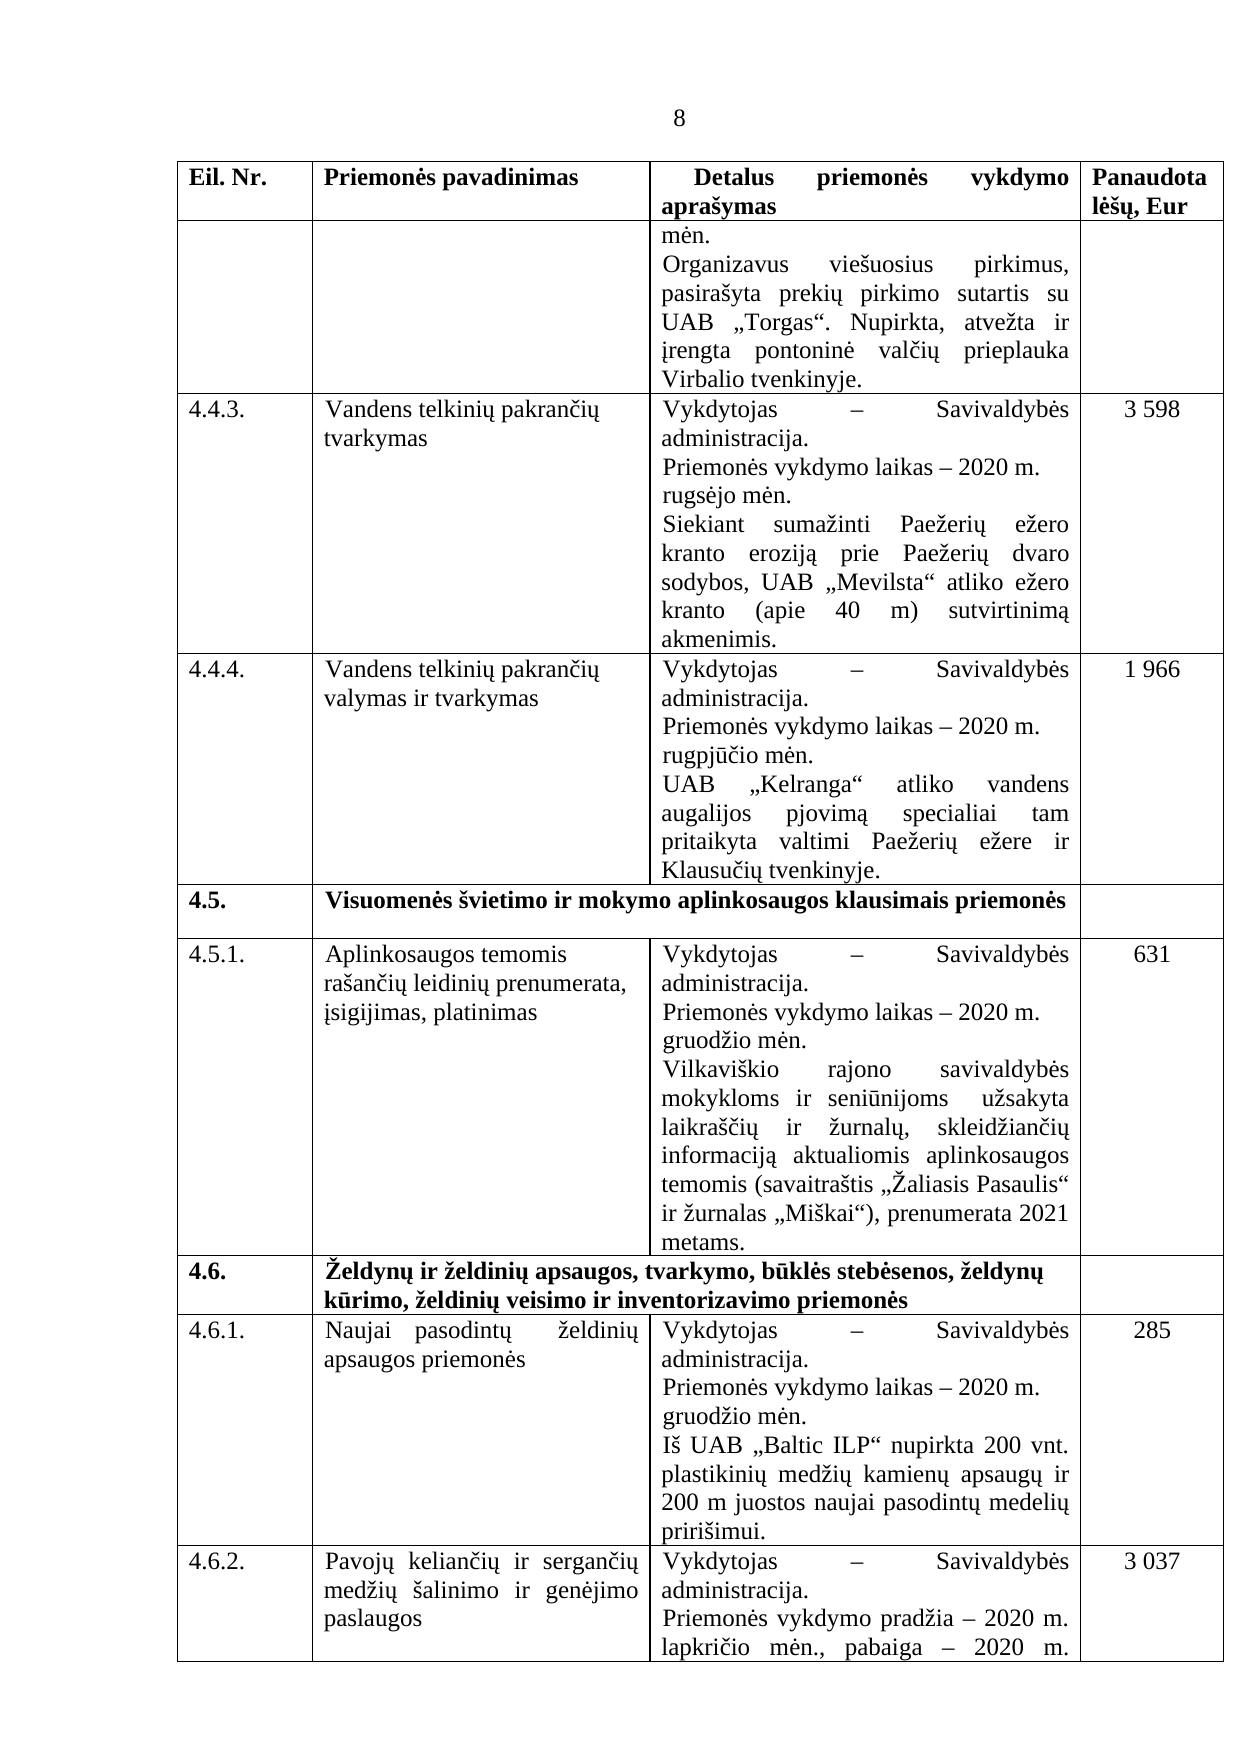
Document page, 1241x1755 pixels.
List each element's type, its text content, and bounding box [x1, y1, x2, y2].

table_cell Vykdytojas – Savivaldybės administracija. Priemonės vykdymo laikas – 2020 m. gruodžio mėn. Iš UAB „Baltic ILP“ nupirkta 200 vnt. plastikinių medžių kamienų apsaugų ir 200 m juostos naujai pasodintų medelių pririšimui. [651, 1315, 1080, 1545]
table_cell Visuomenės švietimo ir mokymo aplinkosaugos klausimais priemonės [313, 885, 1080, 938]
table_cell Vandens telkinių pakrančių tvarkymas [313, 394, 649, 653]
table_cell 631 [1081, 939, 1223, 1255]
table_cell Vykdytojas – Savivaldybės administracija. Priemonės vykdymo laikas – 2020 m. rugsėjo mėn. Siekiant sumažinti Paežerių ežero kranto eroziją prie Paežerių dvaro sodybos, UAB „Mevilsta“ atliko ežero kranto (apie 40 m) sutvirtinimą akmenimis. [651, 394, 1080, 653]
table_cell mėn. Organizavus viešuosius pirkimus, pasirašyta prekių pirkimo sutartis su UAB „Torgas“. Nupirkta, atvežta ir įrengta pontoninė valčių prieplauka Virbalio tvenkinyje. [651, 221, 1080, 393]
table_cell 4.6. [178, 1256, 312, 1314]
table_cell [1081, 221, 1223, 393]
table_cell 4.5.1. [178, 939, 312, 1255]
table_header Panaudota lėšų, Eur [1081, 162, 1223, 219]
table_cell [313, 221, 649, 393]
table_cell 285 [1081, 1315, 1223, 1545]
table_cell 4.6.1. [178, 1315, 312, 1545]
table_header Eil. Nr. [178, 162, 312, 219]
table_cell Pavojų keliančių ir sergančių medžių šalinimo ir genėjimo paslaugos [313, 1546, 649, 1661]
table_cell [178, 221, 312, 393]
table_cell [1081, 885, 1223, 938]
table_cell Aplinkosaugos temomis rašančių leidinių prenumerata, įsigijimas, platinimas [313, 939, 649, 1255]
table_cell 3 037 [1081, 1546, 1223, 1661]
table_header Detalus priemonės vykdymo aprašymas [651, 162, 1080, 219]
table_cell Vykdytojas – Savivaldybės administracija. Priemonės vykdymo pradžia – 2020 m. lapkričio mėn., pabaiga – 2020 m. [651, 1546, 1080, 1661]
table_cell Vykdytojas – Savivaldybės administracija. Priemonės vykdymo laikas – 2020 m. rugpjūčio mėn. UAB „Kelranga“ atliko vandens augalijos pjovimą specialiai tam pritaikyta valtimi Paežerių ežere ir Klausučių tvenkinyje. [651, 654, 1080, 884]
table_cell Naujai pasodintų želdinių apsaugos priemonės [313, 1315, 649, 1545]
table_cell 4.4.3. [178, 394, 312, 653]
table_cell [1081, 1256, 1223, 1314]
table_cell Želdynų ir želdinių apsaugos, tvarkymo, būklės stebėsenos, želdynų kūrimo, želdinių veisimo ir inventorizavimo priemonės [313, 1256, 1080, 1314]
table_header Priemonės pavadinimas [313, 162, 649, 219]
table_cell Vandens telkinių pakrančių valymas ir tvarkymas [313, 654, 649, 884]
table_cell 4.4.4. [178, 654, 312, 884]
table_cell 1 966 [1081, 654, 1223, 884]
table_cell 4.6.2. [178, 1546, 312, 1661]
table_cell 4.5. [178, 885, 312, 938]
table_cell Vykdytojas – Savivaldybės administracija. Priemonės vykdymo laikas – 2020 m. gruodžio mėn. Vilkaviškio rajono savivaldybės mokykloms ir seniūnijoms užsakyta laikraščių ir žurnalų, skleidžiančių informaciją aktualiomis aplinkosaugos temomis (savaitraštis „Žaliasis Pasaulis“ ir žurnalas „Miškai“), prenumerata 2021 metams. [651, 939, 1080, 1255]
table_cell 3 598 [1081, 394, 1223, 653]
